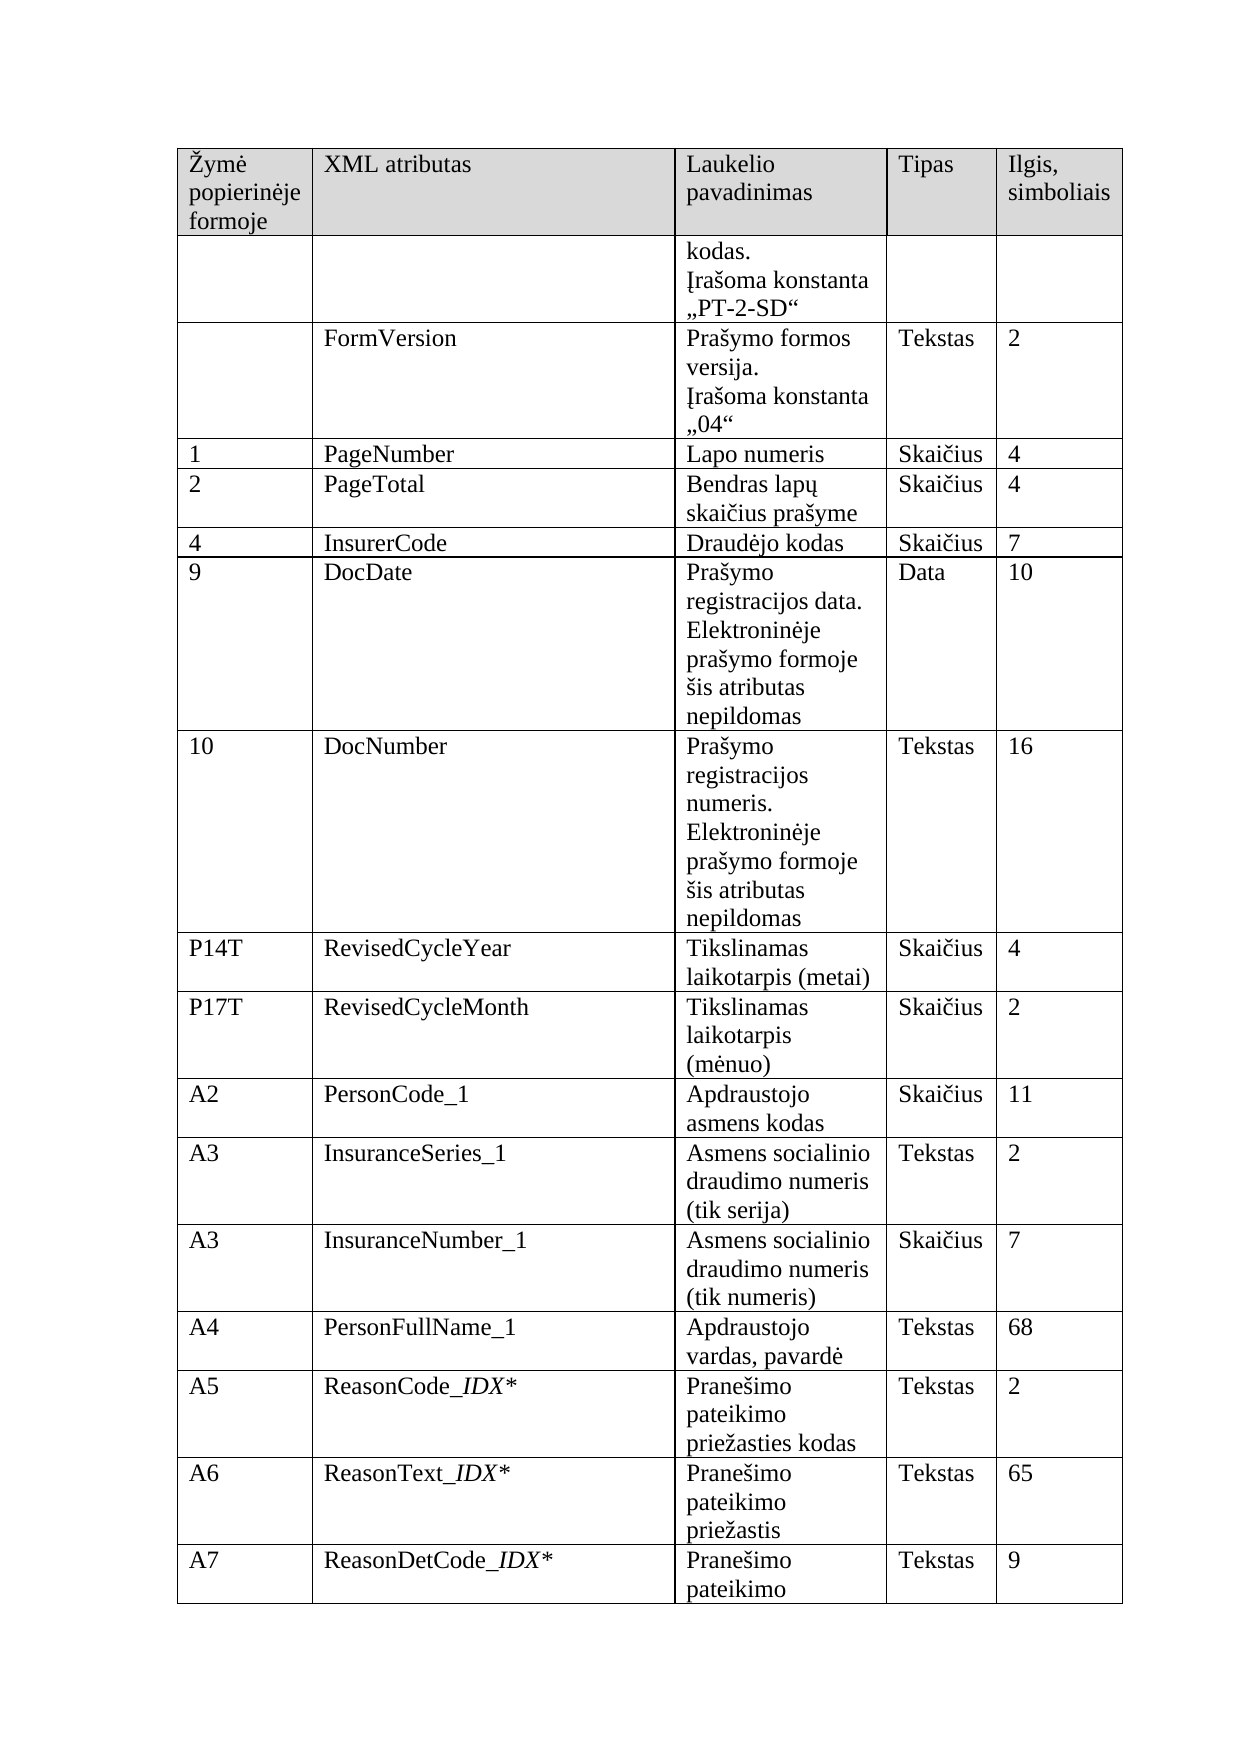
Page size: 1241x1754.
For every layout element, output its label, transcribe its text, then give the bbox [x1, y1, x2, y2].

table_cell Skaičius [887, 528, 996, 556]
table_cell Bendras lapų skaičius prašyme [676, 469, 886, 527]
table_cell Skaičius [887, 933, 996, 991]
table_cell 4 [997, 933, 1122, 991]
table_cell 7 [997, 1225, 1122, 1311]
table_cell Skaičius [887, 439, 996, 468]
table_cell 9 [178, 558, 312, 730]
table_cell [887, 236, 996, 322]
table_cell Pranešimo pateikimo [676, 1545, 886, 1603]
table_cell PageTotal [313, 469, 674, 527]
table_cell InsuranceNumber_1 [313, 1225, 674, 1311]
table_cell 68 [997, 1312, 1122, 1370]
table_cell Tekstas [887, 323, 996, 438]
table_cell RevisedCycleYear [313, 933, 674, 991]
table_cell A4 [178, 1312, 312, 1370]
table_cell P14T [178, 933, 312, 991]
table_cell Tekstas [887, 1371, 996, 1457]
table_cell DocNumber [313, 731, 674, 932]
table_cell Tekstas [887, 1458, 996, 1544]
table_cell Tekstas [887, 1312, 996, 1370]
table_cell Asmens socialinio draudimo numeris (tik serija) [676, 1138, 886, 1224]
table_cell 2 [997, 1138, 1122, 1224]
table_cell Draudėjo kodas [676, 528, 886, 556]
table_cell A3 [178, 1138, 312, 1224]
table_cell Pranešimo pateikimo priežasties kodas [676, 1371, 886, 1457]
table_cell Apdraustojo asmens kodas [676, 1079, 886, 1137]
table_cell Skaičius [887, 1225, 996, 1311]
table_header Tipas [888, 149, 996, 235]
table_cell ReasonDetCode_IDX* [313, 1545, 674, 1603]
table_cell FormVersion [313, 323, 674, 438]
table_cell 1 [178, 439, 312, 468]
table_cell 2 [997, 323, 1122, 438]
table_cell 2 [997, 992, 1122, 1078]
table_cell 7 [997, 528, 1122, 556]
table_cell Prašymo registracijos data. Elektroninėje prašymo formoje šis atributas nepildomas [676, 558, 886, 730]
table_cell 2 [178, 469, 312, 527]
table_cell P17T [178, 992, 312, 1078]
table_cell 9 [997, 1545, 1122, 1603]
table_header Ilgis, simboliais [997, 149, 1122, 235]
table_cell [178, 323, 312, 438]
table_cell 11 [997, 1079, 1122, 1137]
table_cell 65 [997, 1458, 1122, 1544]
table_cell DocDate [313, 558, 674, 730]
table_cell Tikslinamas laikotarpis (metai) [676, 933, 886, 991]
table_header XML atributas [313, 149, 674, 235]
table_cell 10 [178, 731, 312, 932]
table_cell kodas. Įrašoma konstanta „PT-2-SD“ [676, 236, 886, 322]
table_cell Pranešimo pateikimo priežastis [676, 1458, 886, 1544]
table_cell Asmens socialinio draudimo numeris (tik numeris) [676, 1225, 886, 1311]
table_header Žymė popierinėje formoje [178, 149, 312, 235]
table_header Laukelio pavadinimas [676, 149, 886, 235]
table_cell Skaičius [887, 469, 996, 527]
table_cell Lapo numeris [676, 439, 886, 468]
table_cell PersonCode_1 [313, 1079, 674, 1137]
table_cell [997, 236, 1122, 322]
table_cell 4 [997, 469, 1122, 527]
table_cell A7 [178, 1545, 312, 1603]
table_cell Skaičius [887, 992, 996, 1078]
table_cell RevisedCycleMonth [313, 992, 674, 1078]
table_cell Prašymo formos versija. Įrašoma konstanta „04“ [676, 323, 886, 438]
table_cell Skaičius [887, 1079, 996, 1137]
table_cell Apdraustojo vardas, pavardė [676, 1312, 886, 1370]
table_cell InsurerCode [313, 528, 674, 556]
table_cell 4 [178, 528, 312, 556]
table_cell A5 [178, 1371, 312, 1457]
table_cell [178, 236, 312, 322]
table_cell Prašymo registracijos numeris. Elektroninėje prašymo formoje šis atributas nepildomas [676, 731, 886, 932]
table_cell 10 [997, 558, 1122, 730]
table_cell ReasonText_IDX* [313, 1458, 674, 1544]
table_cell A6 [178, 1458, 312, 1544]
table_cell Data [887, 558, 996, 730]
table_cell Tekstas [887, 731, 996, 932]
table_cell Tekstas [887, 1545, 996, 1603]
table_cell PageNumber [313, 439, 674, 468]
table_cell InsuranceSeries_1 [313, 1138, 674, 1224]
table_cell [313, 236, 674, 322]
table_cell Tikslinamas laikotarpis (mėnuo) [676, 992, 886, 1078]
table_cell 4 [997, 439, 1122, 468]
table_cell 2 [997, 1371, 1122, 1457]
table_cell A3 [178, 1225, 312, 1311]
table_cell PersonFullName_1 [313, 1312, 674, 1370]
table_cell Tekstas [887, 1138, 996, 1224]
table_cell ReasonCode_IDX* [313, 1371, 674, 1457]
table_cell A2 [178, 1079, 312, 1137]
table_cell 16 [997, 731, 1122, 932]
